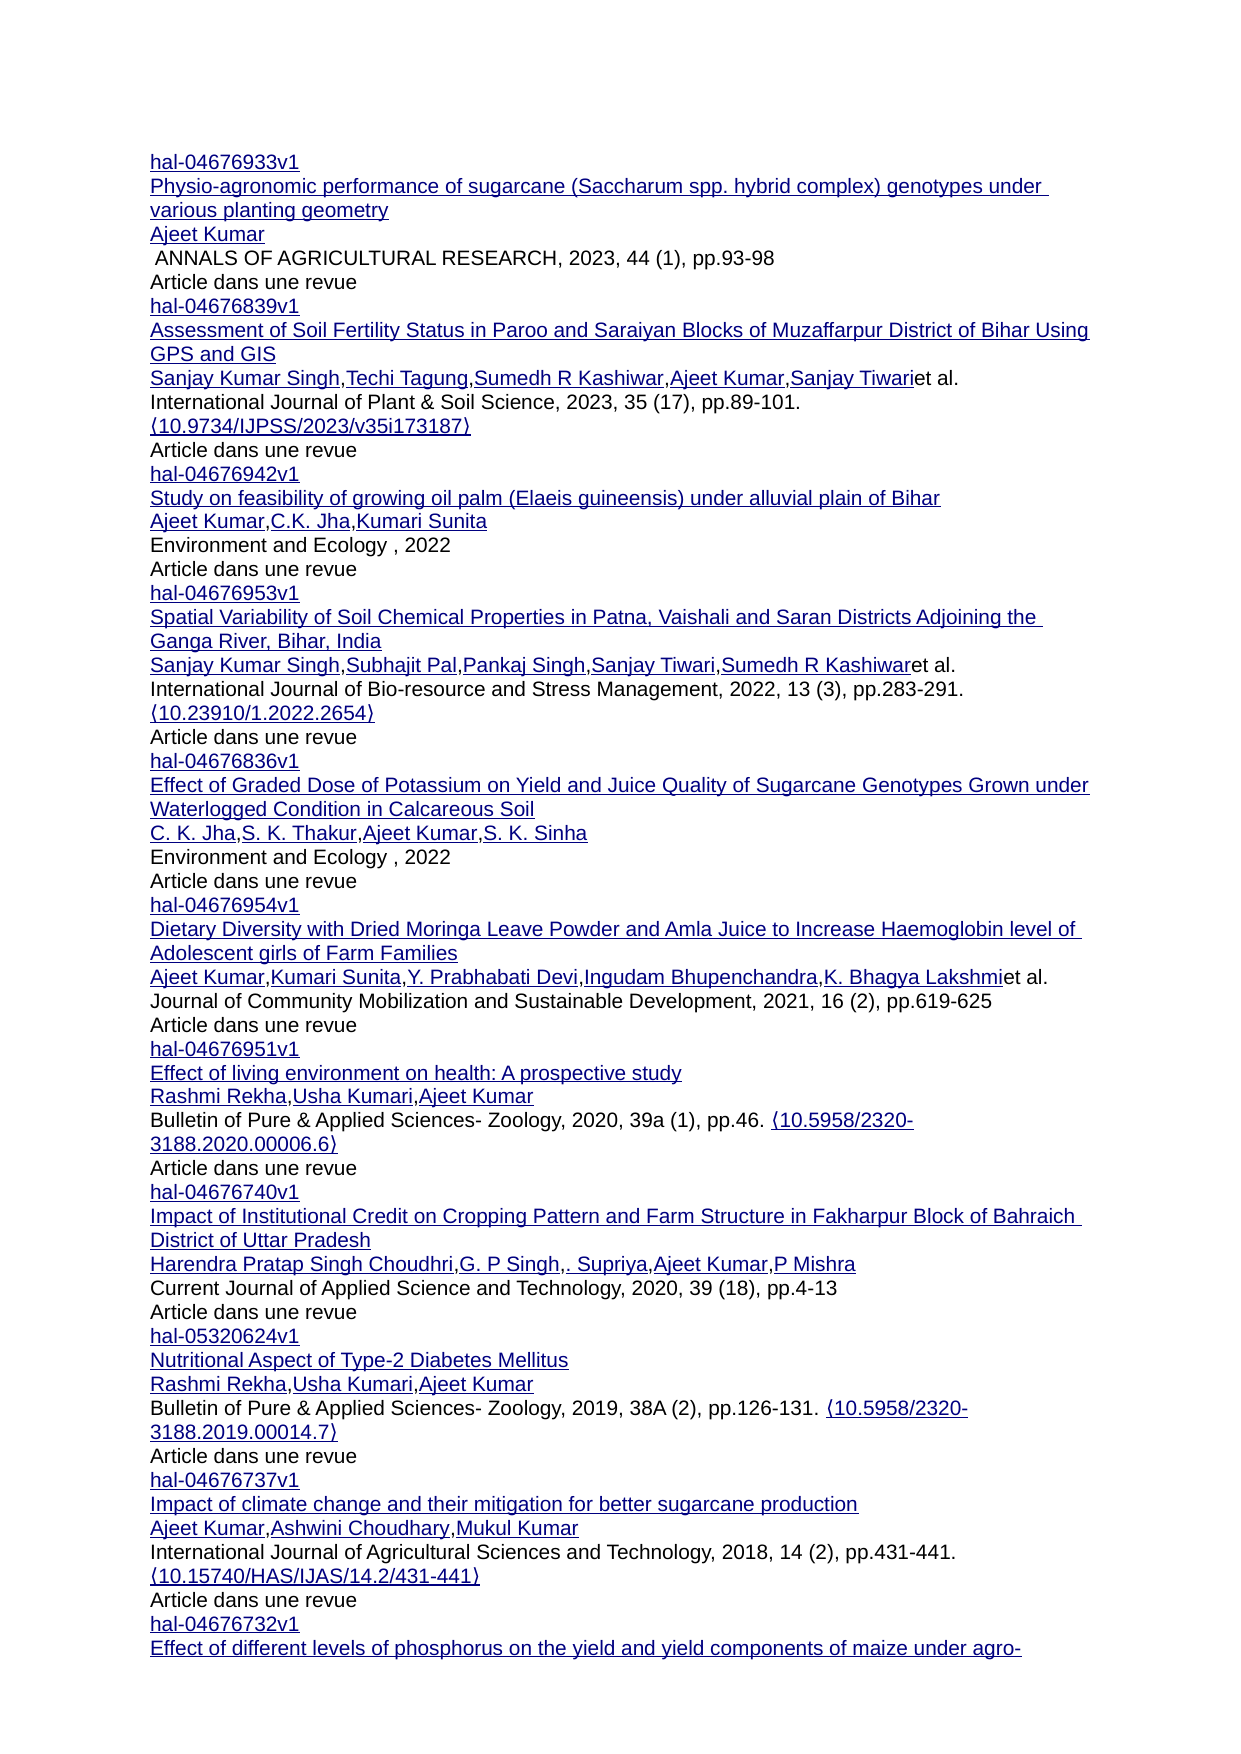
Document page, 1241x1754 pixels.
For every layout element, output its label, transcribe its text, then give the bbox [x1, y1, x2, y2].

table_cell hal-04676933v1 [150, 150, 1090, 174]
table_cell Impact of climate change and their mitigation for better sugarcane production Ajeet Kumar,Ashwini Choudhary,Mukul Kumar International Journal of Agricultural Sciences and Technology, 2018, 14 (2), pp.431-441. ⟨10.15740/HAS/IJAS/14.2/431-441⟩ Article dans une revue hal-04676732v1 [150, 1492, 1090, 1635]
table_cell Waterlogged Condition in Calcareous Soil C. K. Jha,S. K. Thakur,Ajeet Kumar,S. K. Sinha Environment and Ecology , 2022 Article dans une revue hal-04676954v1 [150, 795, 1090, 917]
table_cell Physio-agronomic performance of sugarcane (Saccharum spp. hybrid complex) genotypes under various planting geometry Ajeet Kumar ANNALS OF AGRICULTURAL RESEARCH, 2023, 44 (1), pp.93-98 Article dans une revue hal-04676839v1 [150, 174, 1090, 318]
table_cell GPS and GIS Sanjay Kumar Singh,Techi Tagung,Sumedh R Kashiwar,Ajeet Kumar,Sanjay Tiwariet al. International Journal of Plant & Soil Science, 2023, 35 (17), pp.89-101. ⟨10.9734/IJPSS/2023/v35i173187⟩ Article dans une revue hal-04676942v1 [150, 340, 1090, 485]
table_cell Nutritional Aspect of Type-2 Diabetes Mellitus Rashmi Rekha,Usha Kumari,Ajeet Kumar Bulletin of Pure & Applied Sciences- Zoology, 2019, 38A (2), pp.126-131. ⟨10.5958/2320-3188.2019.00014.7⟩ Article dans une revue hal-04676737v1 [150, 1348, 1090, 1492]
table_cell Study on feasibility of growing oil palm (Elaeis guineensis) under alluvial plain of Bihar Ajeet Kumar,C.K. Jha,Kumari Sunita Environment and Ecology , 2022 Article dans une revue hal-04676953v1 [150, 485, 1090, 605]
table_cell Impact of Institutional Credit on Cropping Pattern and Farm Structure in Fakharpur Block of Bahraich District of Uttar Pradesh Harendra Pratap Singh Choudhri,G. P Singh,. Supriya,Ajeet Kumar,P Mishra Current Journal of Applied Science and Technology, 2020, 39 (18), pp.4-13 Article dans une revue hal-05320624v1 [150, 1204, 1090, 1348]
table_cell Effect of different levels of phosphorus on the yield and yield components of maize under agro- [150, 1635, 1090, 1659]
table_cell Effect of living environment on health: A prospective study Rashmi Rekha,Usha Kumari,Ajeet Kumar Bulletin of Pure & Applied Sciences- Zoology, 2020, 39a (1), pp.46. ⟨10.5958/2320-3188.2020.00006.6⟩ Article dans une revue hal-04676740v1 [150, 1060, 1090, 1204]
table_cell Assessment of Soil Fertility Status in Paroo and Saraiyan Blocks of Muzaffarpur District of Bihar Using [150, 318, 1090, 339]
table_cell Dietary Diversity with Dried Moringa Leave Powder and Amla Juice to Increase Haemoglobin level of Adolescent girls of Farm Families Ajeet Kumar,Kumari Sunita,Y. Prabhabati Devi,Ingudam Bhupenchandra,K. Bhagya Lakshmiet al. Journal of Community Mobilization and Sustainable Development, 2021, 16 (2), pp.619-625 Article dans une revue hal-04676951v1 [150, 917, 1090, 1060]
table_cell Spatial Variability of Soil Chemical Properties in Patna, Vaishali and Saran Districts Adjoining the Ganga River, Bihar, India Sanjay Kumar Singh,Subhajit Pal,Pankaj Singh,Sanjay Tiwari,Sumedh R Kashiwaret al. International Journal of Bio-resource and Stress Management, 2022, 13 (3), pp.283-291. ⟨10.23910/1.2022.2654⟩ Article dans une revue hal-04676836v1 [150, 605, 1090, 773]
table_cell Effect of Graded Dose of Potassium on Yield and Juice Quality of Sugarcane Genotypes Grown under [150, 773, 1090, 794]
